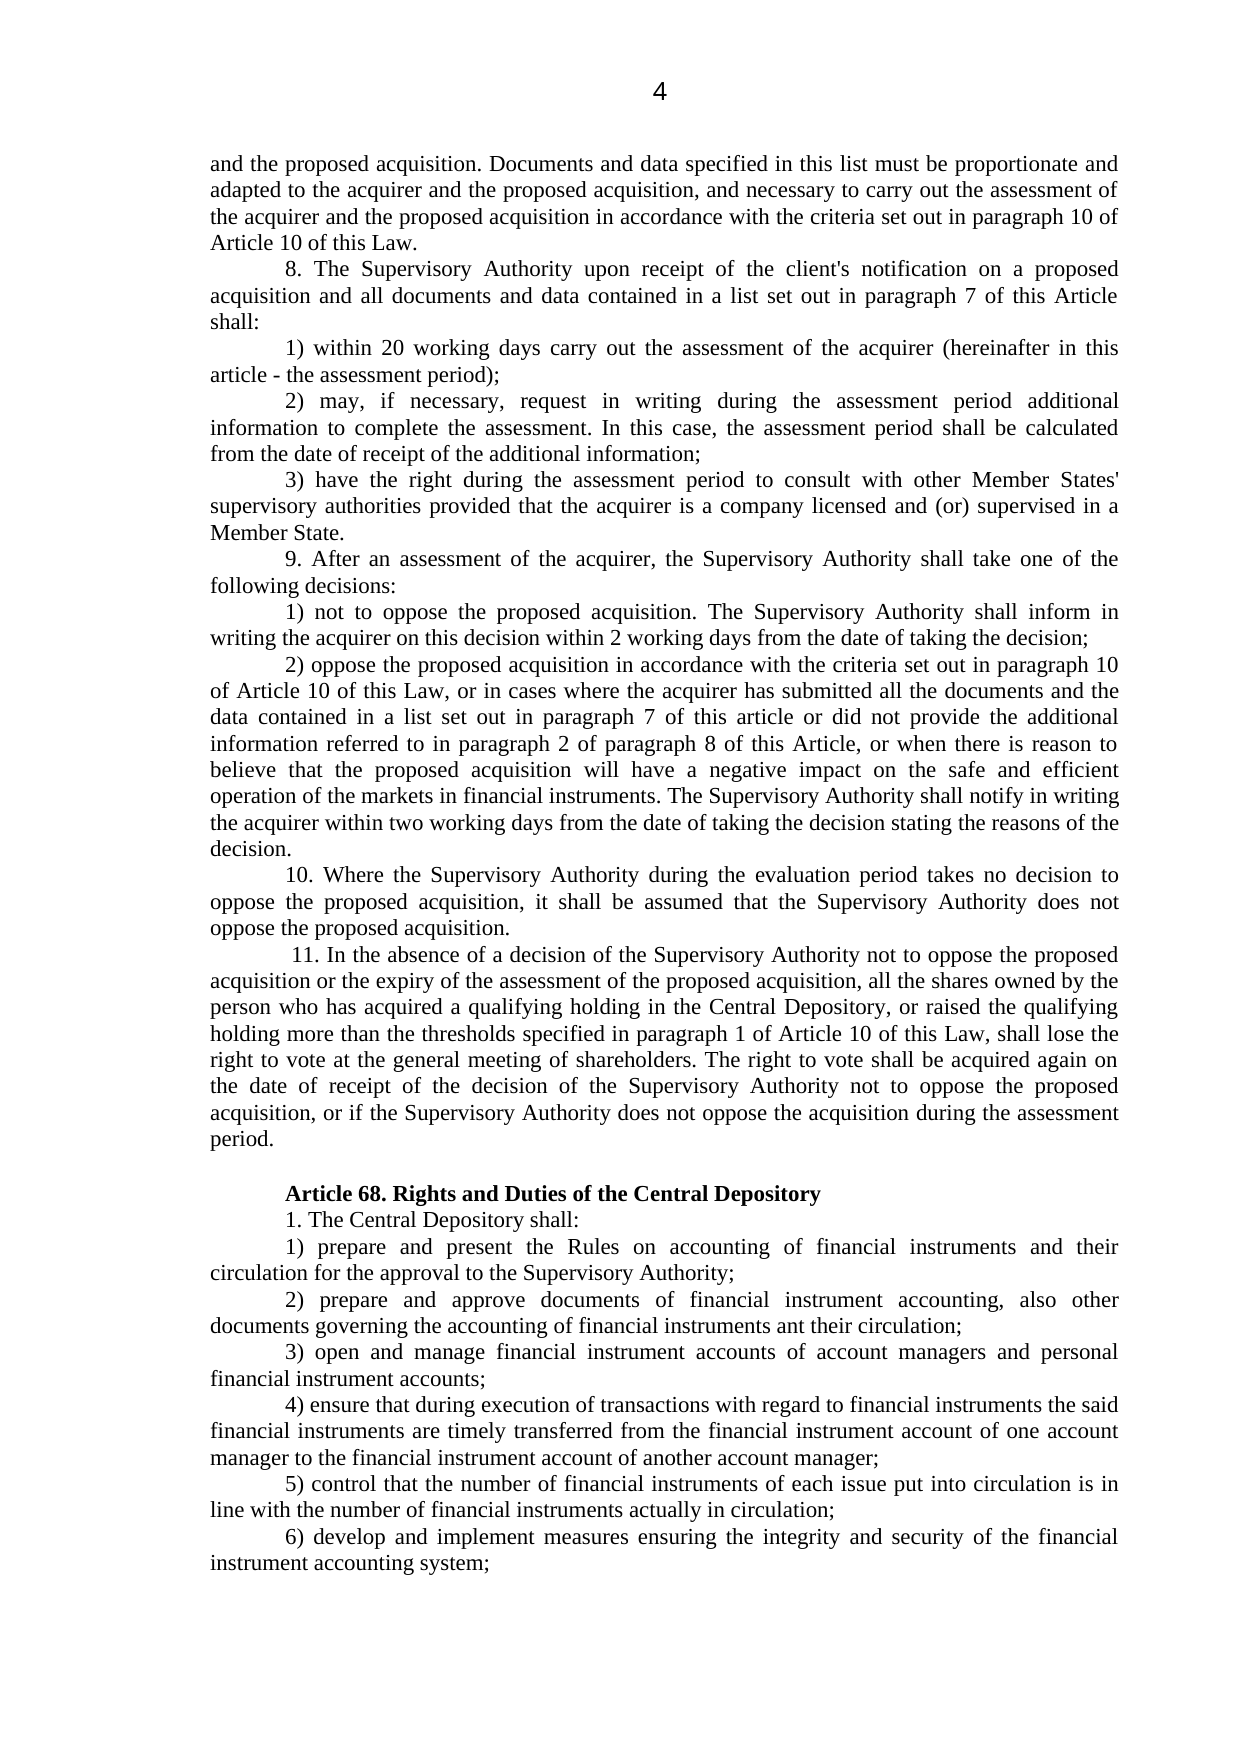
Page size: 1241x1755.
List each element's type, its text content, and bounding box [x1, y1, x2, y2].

text 1) within 20 working days carry out the assessment of the acquirer (hereinafter in this article - the assessment period); [210, 334, 1120, 387]
text 10. Where the Supervisory Authority during the evaluation period takes no decision to oppose the proposed acquisition, it shall be assumed that the Supervisory Authority does not oppose the proposed acquisition. [210, 862, 1120, 941]
text Article 68. Rights and Duties of the Central Depository [210, 1180, 1120, 1207]
text 2) oppose the proposed acquisition in accordance with the criteria set out in paragraph 10 of Article 10 of this Law, or in cases where the acquirer has submitted all the documents and the data contained in a list set out in paragraph 7 of this article or did not provide the additional information referred to in paragraph 2 of paragraph 8 of this Article, or when there is reason to believe that the proposed acquisition will have a negative impact on the safe and efficient operation of the markets in financial instruments. The Supervisory Authority shall notify in writing the acquirer within two working days from the date of taking the decision stating the reasons of the decision. [210, 651, 1120, 862]
text 8. The Supervisory Authority upon receipt of the client's notification on a proposed acquisition and all documents and data contained in a list set out in paragraph 7 of this Article shall: [210, 255, 1120, 334]
text 3) have the right during the assessment period to consult with other Member States' supervisory authorities provided that the acquirer is a company licensed and (or) supervised in a Member State. [210, 466, 1120, 545]
text and the proposed acquisition. Documents and data specified in this list must be proportionate and adapted to the acquirer and the proposed acquisition, and necessary to carry out the assessment of the acquirer and the proposed acquisition in accordance with the criteria set out in paragraph 10 of Article 10 of this Law. [210, 150, 1120, 255]
text 6) develop and implement measures ensuring the integrity and security of the financial instrument accounting system; [210, 1523, 1120, 1576]
text 11. In the absence of a decision of the Supervisory Authority not to oppose the proposed acquisition or the expiry of the assessment of the proposed acquisition, all the shares owned by the person who has acquired a qualifying holding in the Central Depository, or raised the qualifying holding more than the thresholds specified in paragraph 1 of Article 10 of this Law, shall lose the right to vote at the general meeting of shareholders. The right to vote shall be acquired again on the date of receipt of the decision of the Supervisory Authority not to oppose the proposed acquisition, or if the Supervisory Authority does not oppose the acquisition during the assessment period. [210, 941, 1120, 1151]
text 1) not to oppose the proposed acquisition. The Supervisory Authority shall inform in writing the acquirer on this decision within 2 working days from the date of taking the decision; [210, 598, 1120, 651]
text 9. After an assessment of the acquirer, the Supervisory Authority shall take one of the following decisions: [210, 545, 1120, 598]
text 2) prepare and approve documents of financial instrument accounting, also other documents governing the accounting of financial instruments ant their circulation; [210, 1286, 1120, 1338]
text 5) control that the number of financial instruments of each issue put into circulation is in line with the number of financial instruments actually in circulation; [210, 1470, 1120, 1523]
text 1. The Central Depository shall: [210, 1207, 1120, 1233]
text 3) open and manage financial instrument accounts of account managers and personal financial instrument accounts; [210, 1338, 1120, 1391]
text 4) ensure that during execution of transactions with regard to financial instruments the said financial instruments are timely transferred from the financial instrument account of one account manager to the financial instrument account of another account manager; [210, 1391, 1120, 1470]
text 2) may, if necessary, request in writing during the assessment period additional information to complete the assessment. In this case, the assessment period shall be calculated from the date of receipt of the additional information; [210, 387, 1120, 466]
text 1) prepare and present the Rules on accounting of financial instruments and their circulation for the approval to the Supervisory Authority; [210, 1233, 1120, 1286]
